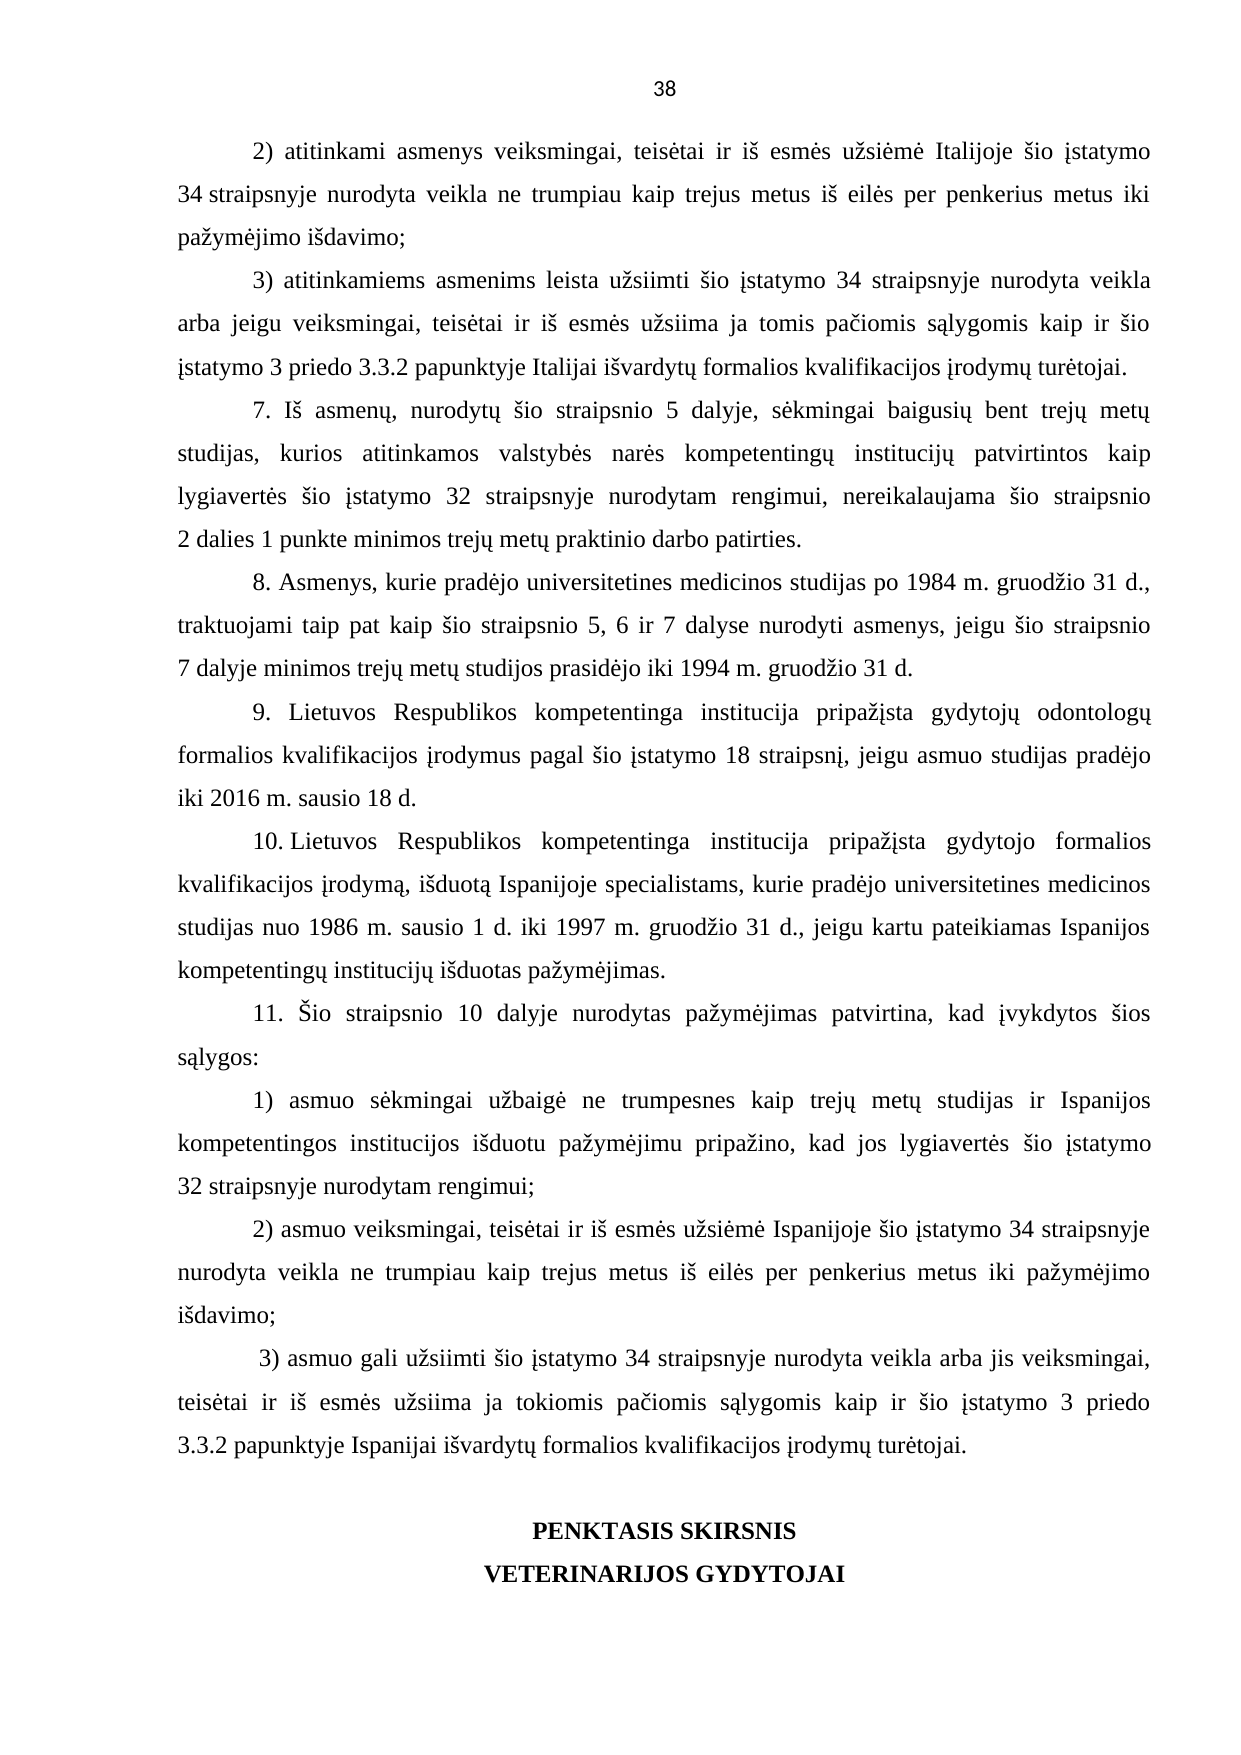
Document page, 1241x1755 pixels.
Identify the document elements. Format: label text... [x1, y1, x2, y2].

text 7. Iš asmenų, nurodytų šio straipsnio 5 dalyje, sėkmingai baigusių bent trejų metų studijas, kurios atitinkamos valstybės narės kompetentingų institucijų patvirtintos kaip lygiavertės šio įstatymo 32 straipsnyje nurodytam rengimui, nereikalaujama šio straipsnio 2 dalies 1 punkte minimos trejų metų praktinio darbo patirties. [177, 395, 1152, 553]
text 2) atitinkami asmenys veiksmingai, teisėtai ir iš esmės užsiėmė Italijoje šio įstatymo 34 straipsnyje nurodyta veikla ne trumpiau kaip trejus metus iš eilės per penkerius metus iki pažymėjimo išdavimo; [177, 136, 1152, 251]
text VETERINARIJOS GYDYTOJAI [177, 1559, 1152, 1588]
text 10. Lietuvos Respublikos kompetentinga institucija pripažįsta gydytojo formalios kvalifikacijos įrodymą, išduotą Ispanijoje specialistams, kurie pradėjo universitetines medicinos studijas nuo 1986 m. sausio 1 d. iki 1997 m. gruodžio 31 d., jeigu kartu pateikiamas Ispanijos kompetentingų institucijų išduotas pažymėjimas. [177, 826, 1152, 984]
text 3) asmuo gali užsiimti šio įstatymo 34 straipsnyje nurodyta veikla arba jis veiksmingai, teisėtai ir iš esmės užsiima ja tokiomis pačiomis sąlygomis kaip ir šio įstatymo 3 priedo 3.3.2 papunktyje Ispanijai išvardytų formalios kvalifikacijos įrodymų turėtojai. [177, 1343, 1152, 1458]
text 3) atitinkamiems asmenims leista užsiimti šio įstatymo 34 straipsnyje nurodyta veikla arba jeigu veiksmingai, teisėtai ir iš esmės užsiima ja tomis pačiomis sąlygomis kaip ir šio įstatymo 3 priedo 3.3.2 papunktyje Italijai išvardytų formalios kvalifikacijos įrodymų turėtojai. [177, 265, 1152, 380]
text 1) asmuo sėkmingai užbaigė ne trumpesnes kaip trejų metų studijas ir Ispanijos kompetentingos institucijos išduotu pažymėjimu pripažino, kad jos lygiavertės šio įstatymo 32 straipsnyje nurodytam rengimui; [177, 1085, 1152, 1200]
text PENKTASIS SKIRSNIS [177, 1516, 1152, 1545]
text 2) asmuo veiksmingai, teisėtai ir iš esmės užsiėmė Ispanijoje šio įstatymo 34 straipsnyje nurodyta veikla ne trumpiau kaip trejus metus iš eilės per penkerius metus iki pažymėjimo išdavimo; [177, 1214, 1152, 1329]
text 11. Šio straipsnio 10 dalyje nurodytas pažymėjimas patvirtina, kad įvykdytos šios sąlygos: [177, 998, 1152, 1070]
text 9. Lietuvos Respublikos kompetentinga institucija pripažįsta gydytojų odontologų formalios kvalifikacijos įrodymus pagal šio įstatymo 18 straipsnį, jeigu asmuo studijas pradėjo iki 2016 m. sausio 18 d. [177, 697, 1152, 812]
text 8. Asmenys, kurie pradėjo universitetines medicinos studijas po 1984 m. gruodžio 31 d., traktuojami taip pat kaip šio straipsnio 5, 6 ir 7 dalyse nurodyti asmenys, jeigu šio straipsnio 7 dalyje minimos trejų metų studijos prasidėjo iki 1994 m. gruodžio 31 d. [177, 567, 1152, 682]
